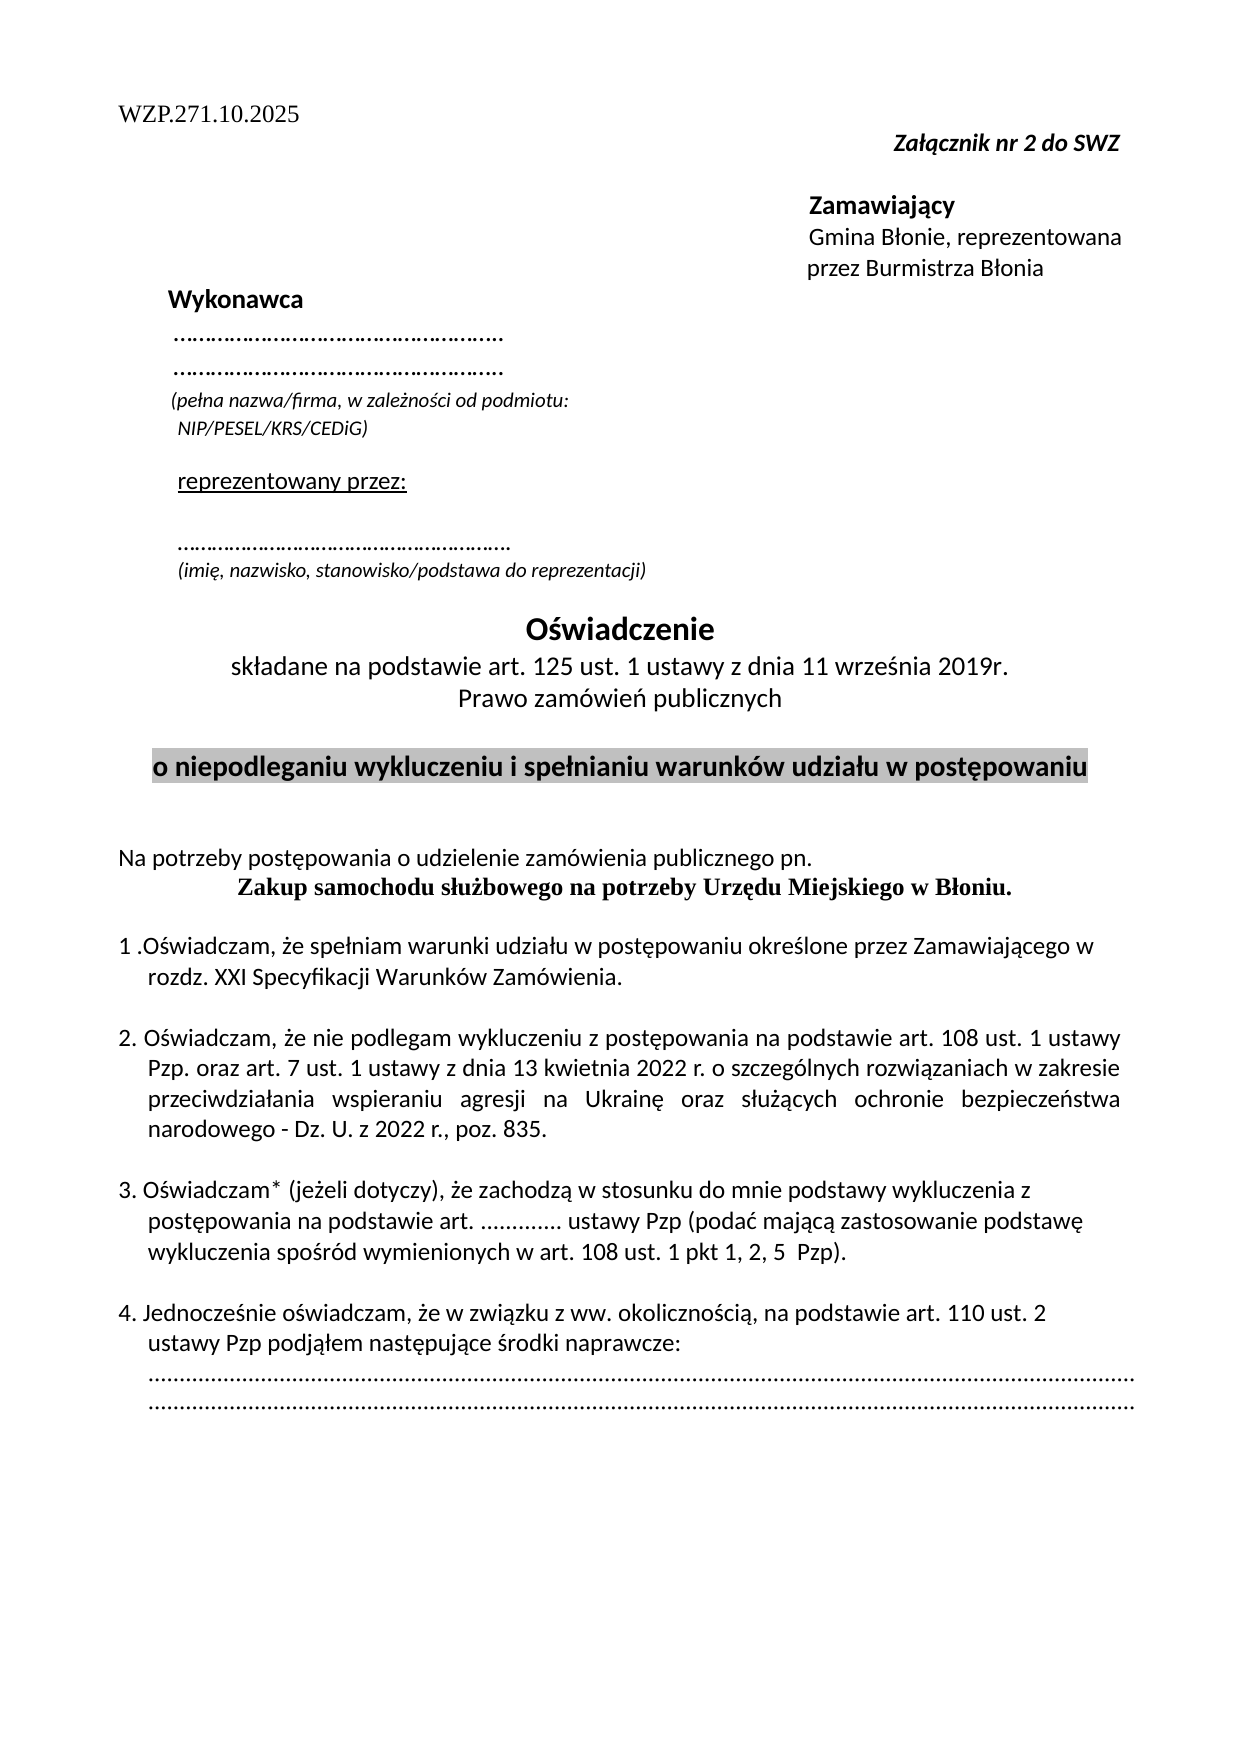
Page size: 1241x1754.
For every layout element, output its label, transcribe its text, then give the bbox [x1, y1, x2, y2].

text przez Burmistrza Błonia [342, 252, 1122, 283]
text Wykonawca [118, 283, 1122, 316]
text postępowania na podstawie art. ............. ustawy Pzp (podać mającą zastosowanie podstawę [148, 1205, 1107, 1236]
text Załącznik nr 2 do SWZ [118, 127, 1122, 158]
text Zakup samochodu służbowego na potrzeby Urzędu Miejskiego w Błoniu. [118, 872, 1222, 901]
text Prawo zamówień publicznych [118, 682, 1122, 715]
text Gmina Błonie, reprezentowana [803, 222, 1152, 252]
text składane na podstawie art. 125 ust. 1 ustawy z dnia 11 września 2019r. [118, 649, 1122, 682]
text …………………………………………………. [177, 527, 1122, 557]
text Zamawiający [809, 188, 1122, 222]
text o niepodleganiu wykluczeniu i spełnianiu warunków udziału w postępowaniu [118, 748, 1122, 783]
text (imię, nazwisko, stanowisko/podstawa do reprezentacji) [177, 557, 1122, 582]
text (pełna nazwa/firma, w zależności od podmiotu: [118, 382, 1122, 415]
text rozdz. XXI Specyfikacji Warunków Zamówienia. [148, 961, 1122, 991]
text 4. Jednocześnie oświadczam, że w związku z ww. okolicznością, na podstawie art. 110 ust. 2 [118, 1297, 1122, 1327]
text wykluczenia spośród wymienionych w art. 108 ust. 1 pkt 1, 2, 5 Pzp). [148, 1236, 1122, 1266]
text ............................................................................................................................................................................................................................................................................................................................ [148, 1358, 1137, 1415]
text Oświadczenie [118, 608, 1122, 649]
text 1 .Oświadczam, że spełniam warunki udziału w postępowaniu określone przez Zamawiającego w [118, 930, 1122, 961]
text 2. Oświadczam, że nie podlegam wykluczeniu z postępowania na podstawie art. 108 ust. 1 ustawy Pzp. oraz art. 7 ust. 1 ustawy z dnia 13 kwietnia 2022 r. o szczególnych rozwiązaniach w zakresie przeciwdziałania wspieraniu agresji na Ukrainę oraz służących ochronie bezpieczeństwa narodowego - Dz. U. z 2022 r., poz. 835. [118, 1022, 1122, 1144]
text NIP/PESEL/KRS/CEDiG) [177, 415, 1122, 440]
text 3. Oświadczam* (jeżeli dotyczy), że zachodzą w stosunku do mnie podstawy wykluczenia z [118, 1174, 1122, 1205]
text Na potrzeby postępowania o udzielenie zamówienia publicznego pn. [118, 842, 1122, 872]
text …………………………………………….. [118, 316, 1122, 349]
text ustawy Pzp podjąłem następujące środki naprawcze: [148, 1327, 1122, 1358]
text reprezentowany przez: [177, 466, 1122, 496]
text …………………………………………….. [118, 349, 1122, 382]
